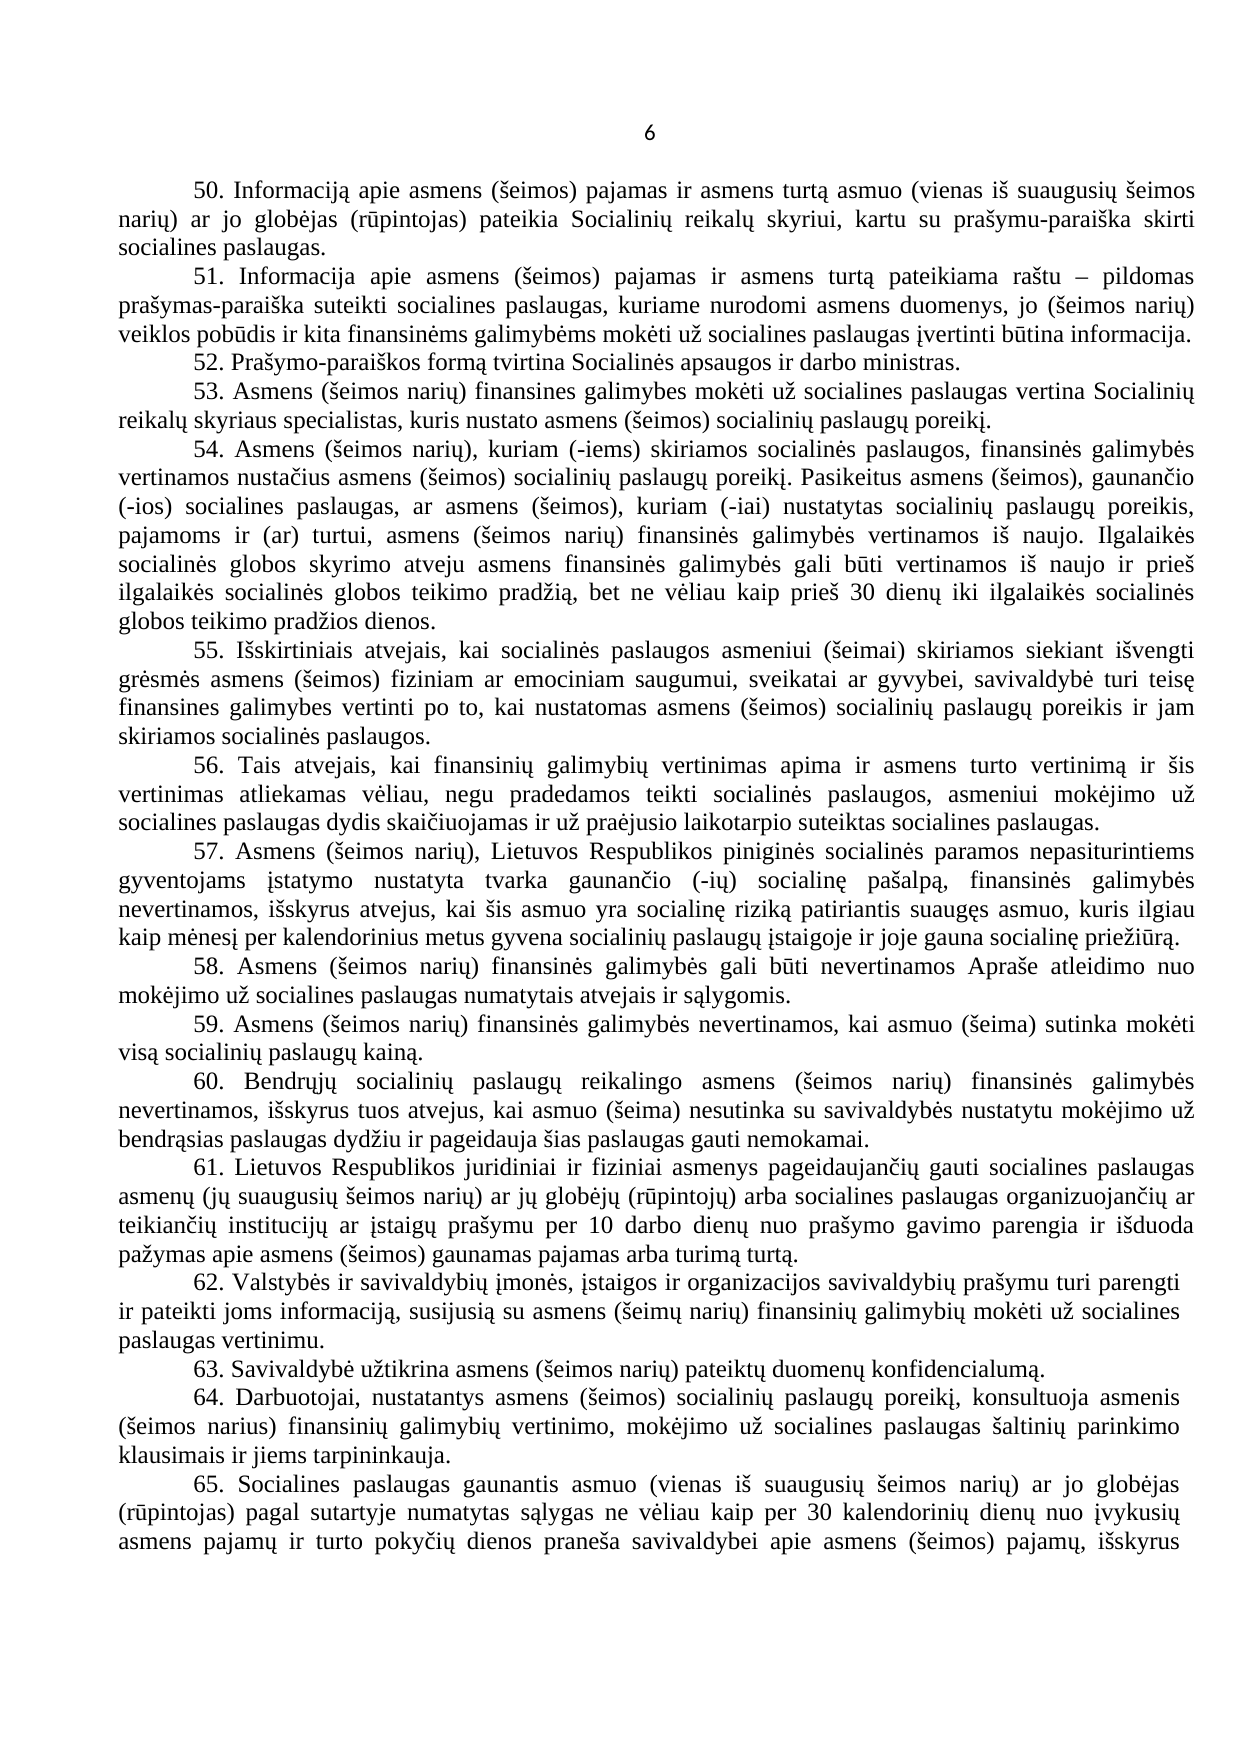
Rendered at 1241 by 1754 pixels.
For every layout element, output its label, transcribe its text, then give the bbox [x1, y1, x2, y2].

text 52. Prašymo-paraiškos formą tvirtina Socialinės apsaugos ir darbo ministras. [118, 347, 1196, 376]
text 56. Tais atvejais, kai finansinių galimybių vertinimas apima ir asmens turto vertinimą ir šis vertinimas atliekamas vėliau, negu pradedamos teikti socialinės paslaugos, asmeniui mokėjimo už socialines paslaugas dydis skaičiuojamas ir už praėjusio laikotarpio suteiktas socialines paslaugas. [118, 750, 1196, 836]
text 63. Savivaldybė užtikrina asmens (šeimos narių) pateiktų duomenų konfidencialumą. [118, 1354, 1181, 1382]
text 54. Asmens (šeimos narių), kuriam (-iems) skiriamos socialinės paslaugos, finansinės galimybės vertinamos nustačius asmens (šeimos) socialinių paslaugų poreikį. Pasikeitus asmens (šeimos), gaunančio (-ios) socialines paslaugas, ar asmens (šeimos), kuriam (-iai) nustatytas socialinių paslaugų poreikis, pajamoms ir (ar) turtui, asmens (šeimos narių) finansinės galimybės vertinamos iš naujo. Ilgalaikės socialinės globos skyrimo atveju asmens finansinės galimybės gali būti vertinamos iš naujo ir prieš ilgalaikės socialinės globos teikimo pradžią, bet ne vėliau kaip prieš 30 dienų iki ilgalaikės socialinės globos teikimo pradžios dienos. [118, 434, 1196, 635]
text 61. Lietuvos Respublikos juridiniai ir fiziniai asmenys pageidaujančių gauti socialines paslaugas asmenų (jų suaugusių šeimos narių) ar jų globėjų (rūpintojų) arba socialines paslaugas organizuojančių ar teikiančių institucijų ar įstaigų prašymu per 10 darbo dienų nuo prašymo gavimo parengia ir išduoda pažymas apie asmens (šeimos) gaunamas pajamas arba turimą turtą. [118, 1152, 1196, 1267]
text 58. Asmens (šeimos narių) finansinės galimybės gali būti nevertinamos Apraše atleidimo nuo mokėjimo už socialines paslaugas numatytais atvejais ir sąlygomis. [118, 951, 1196, 1009]
text 62. Valstybės ir savivaldybių įmonės, įstaigos ir organizacijos savivaldybių prašymu turi parengti ir pateikti joms informaciją, susijusią su asmens (šeimų narių) finansinių galimybių mokėti už socialines paslaugas vertinimu. [118, 1267, 1181, 1354]
text 65. Socialines paslaugas gaunantis asmuo (vienas iš suaugusių šeimos narių) ar jo globėjas (rūpintojas) pagal sutartyje numatytas sąlygas ne vėliau kaip per 30 kalendorinių dienų nuo įvykusių asmens pajamų ir turto pokyčių dienos praneša savivaldybei apie asmens (šeimos) pajamų, išskyrus [118, 1469, 1181, 1555]
text 57. Asmens (šeimos narių), Lietuvos Respublikos piniginės socialinės paramos nepasiturintiems gyventojams įstatymo nustatyta tvarka gaunančio (-ių) socialinę pašalpą, finansinės galimybės nevertinamos, išskyrus atvejus, kai šis asmuo yra socialinę riziką patiriantis suaugęs asmuo, kuris ilgiau kaip mėnesį per kalendorinius metus gyvena socialinių paslaugų įstaigoje ir joje gauna socialinę priežiūrą. [118, 836, 1196, 951]
text 60. Bendrųjų socialinių paslaugų reikalingo asmens (šeimos narių) finansinės galimybės nevertinamos, išskyrus tuos atvejus, kai asmuo (šeima) nesutinka su savivaldybės nustatytu mokėjimo už bendrąsias paslaugas dydžiu ir pageidauja šias paslaugas gauti nemokamai. [118, 1066, 1196, 1152]
text 53. Asmens (šeimos narių) finansines galimybes mokėti už socialines paslaugas vertina Socialinių reikalų skyriaus specialistas, kuris nustato asmens (šeimos) socialinių paslaugų poreikį. [118, 376, 1196, 434]
text 55. Išskirtiniais atvejais, kai socialinės paslaugos asmeniui (šeimai) skiriamos siekiant išvengti grėsmės asmens (šeimos) fiziniam ar emociniam saugumui, sveikatai ar gyvybei, savivaldybė turi teisę finansines galimybes vertinti po to, kai nustatomas asmens (šeimos) socialinių paslaugų poreikis ir jam skiriamos socialinės paslaugos. [118, 635, 1196, 750]
text 64. Darbuotojai, nustatantys asmens (šeimos) socialinių paslaugų poreikį, konsultuoja asmenis (šeimos narius) finansinių galimybių vertinimo, mokėjimo už socialines paslaugas šaltinių parinkimo klausimais ir jiems tarpininkauja. [118, 1382, 1181, 1469]
text 50. Informaciją apie asmens (šeimos) pajamas ir asmens turtą asmuo (vienas iš suaugusių šeimos narių) ar jo globėjas (rūpintojas) pateikia Socialinių reikalų skyriui, kartu su prašymu-paraiška skirti socialines paslaugas. [118, 175, 1196, 261]
text 59. Asmens (šeimos narių) finansinės galimybės nevertinamos, kai asmuo (šeima) sutinka mokėti visą socialinių paslaugų kainą. [118, 1009, 1196, 1066]
text 51. Informacija apie asmens (šeimos) pajamas ir asmens turtą pateikiama raštu – pildomas prašymas-paraiška suteikti socialines paslaugas, kuriame nurodomi asmens duomenys, jo (šeimos narių) veiklos pobūdis ir kita finansinėms galimybėms mokėti už socialines paslaugas įvertinti būtina informacija. [118, 261, 1196, 347]
